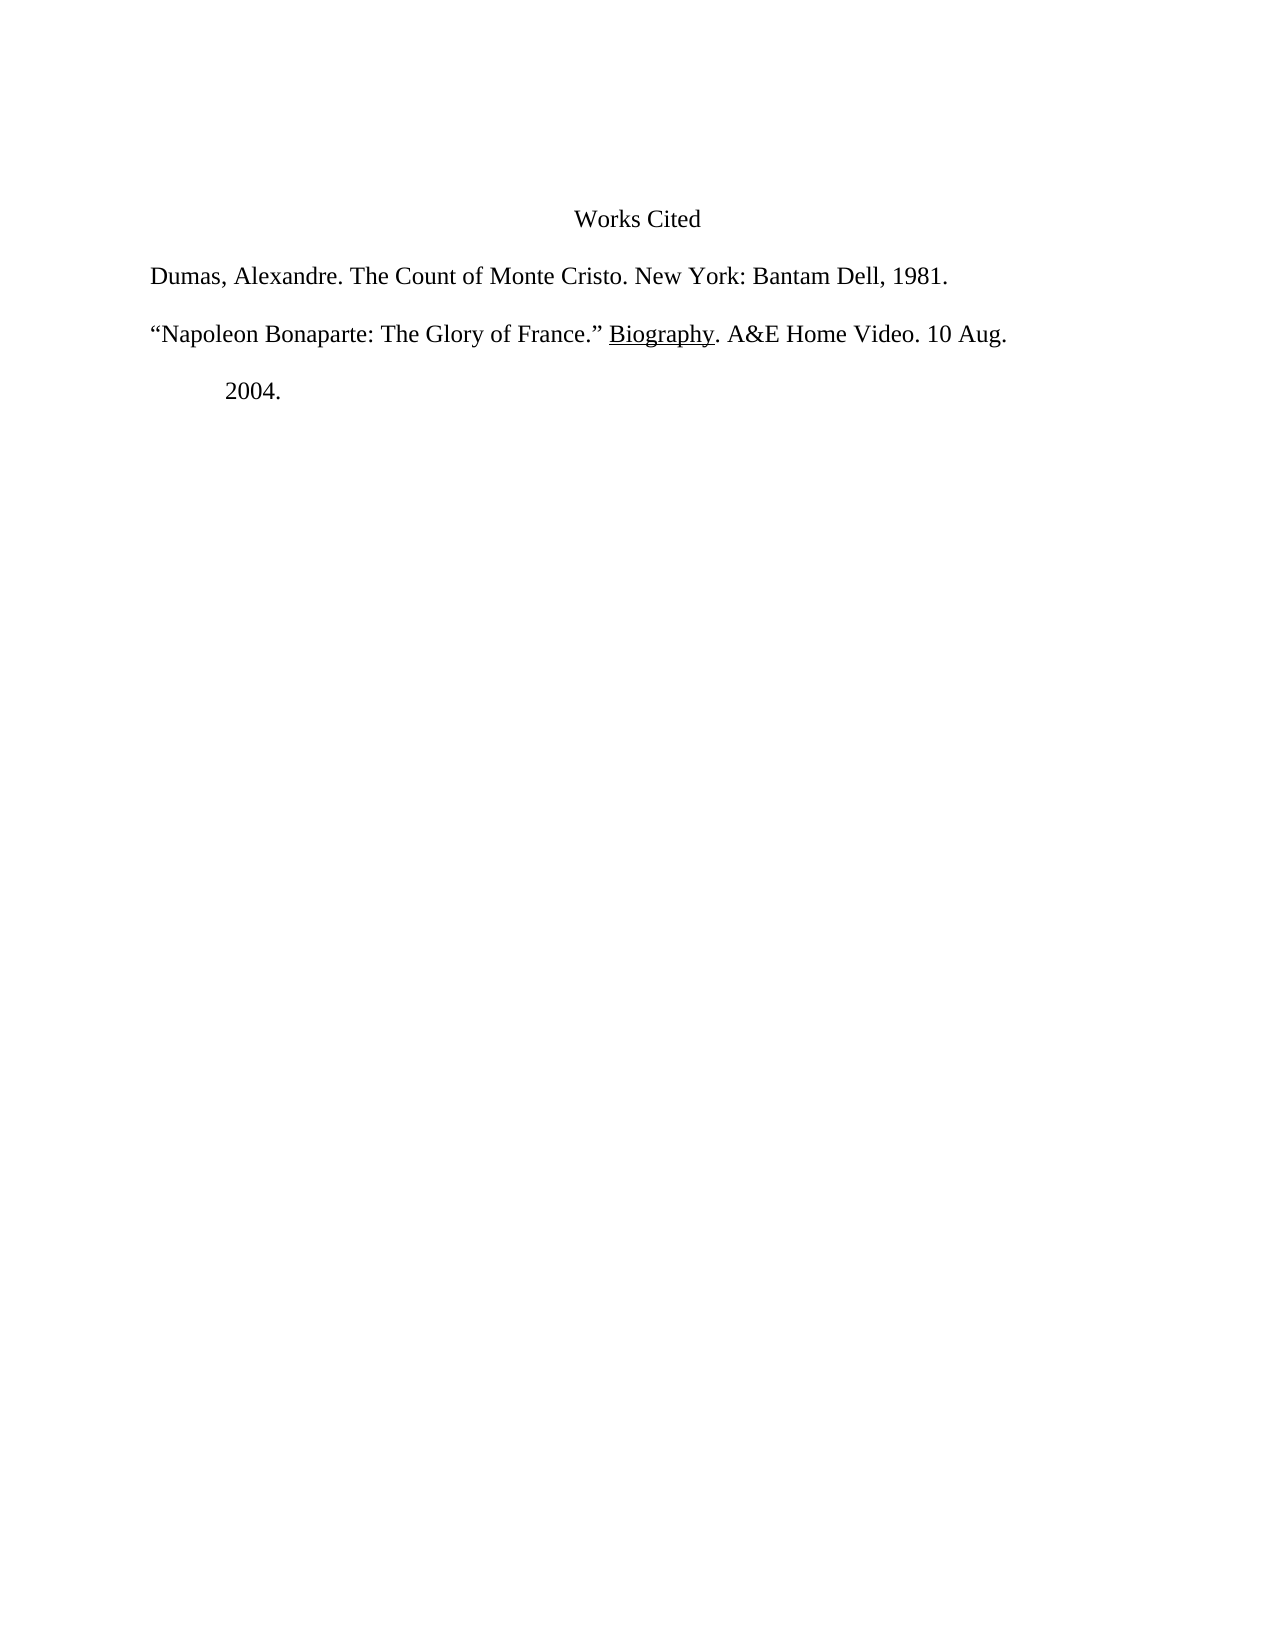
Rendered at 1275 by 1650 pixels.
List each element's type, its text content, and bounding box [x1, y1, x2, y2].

text “Napoleon Bonaparte: The Glory of France.” Biography. A&E Home Video. 10 Aug. [150, 319, 1125, 348]
text Dumas, Alexandre. The Count of Monte Cristo. New York: Bantam Dell, 1981. [150, 261, 1125, 290]
text Works Cited [150, 204, 1125, 233]
text 2004. [150, 376, 1125, 405]
